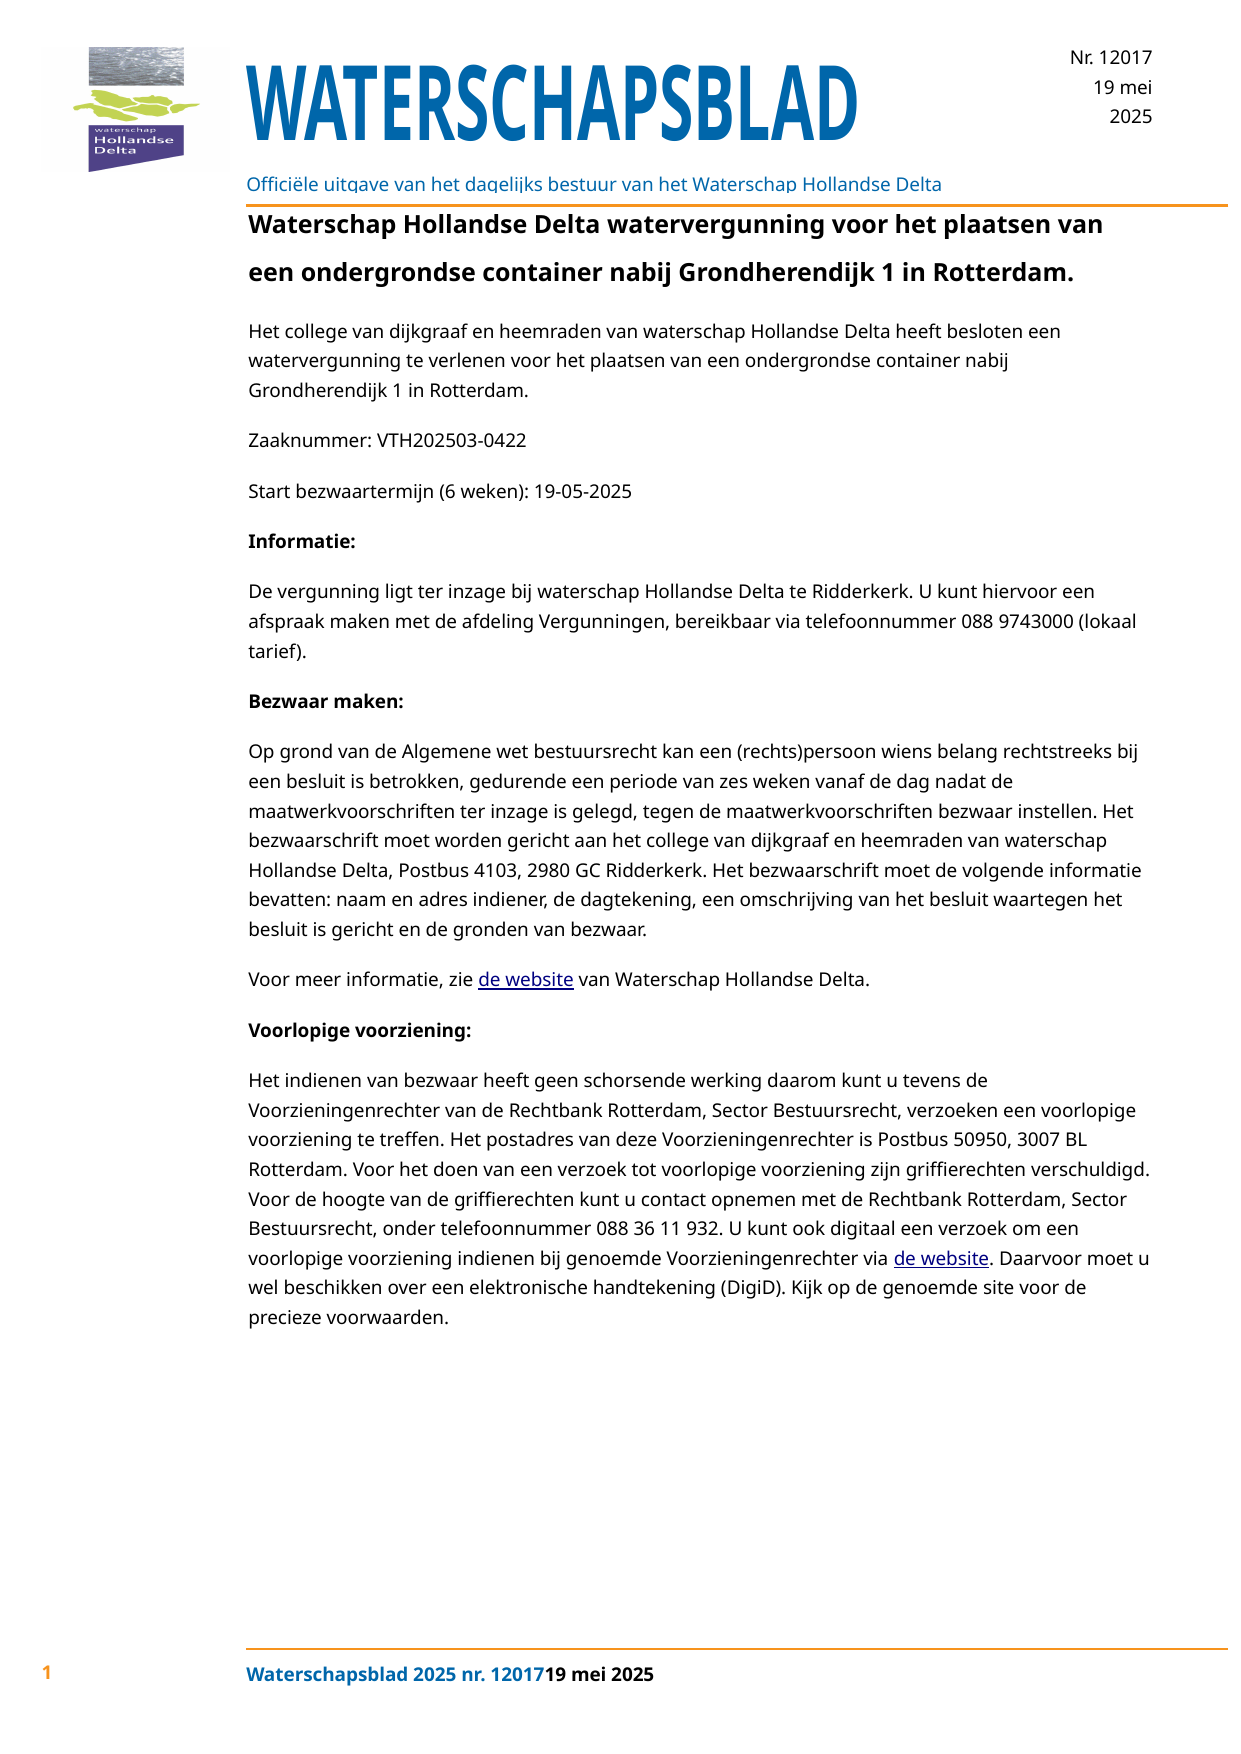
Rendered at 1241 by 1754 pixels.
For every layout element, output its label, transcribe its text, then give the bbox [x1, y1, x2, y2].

text Waterschap Hollandse Delta watervergunning voor het plaatsen van een ondergrondse container nabij Grondherendijk 1 in Rotterdam. [248, 207, 1152, 288]
text Zaaknummer: VTH202503-0422 [248, 427, 1152, 453]
text Informatie: [248, 528, 1152, 554]
text Het college van dijkgraaf en heemraden van waterschap Hollandse Delta heeft besloten een watervergunning te verlenen voor het plaatsen van een ondergrondse container nabij Grondherendijk 1 in Rotterdam. [248, 318, 1152, 403]
text Start bezwaartermijn (6 weken): 19-05-2025 [248, 478, 1152, 504]
picture [41, 47, 231, 172]
text Bezwaar maken: [248, 688, 1152, 714]
text Het indienen van bezwaar heeft geen schorsende werking daarom kunt u tevens de Voorzieningenrechter van de Rechtbank Rotterdam, Sector Bestuursrecht, verzoeken een voorlopige voorziening te treffen. Het postadres van deze Voorzieningenrechter is Postbus 50950, 3007 BL Rotterdam. Voor het doen van een verzoek tot voorlopige voorziening zijn griffierechten verschuldigd. Voor de hoogte van de griffierechten kunt u contact opnemen met de Rechtbank Rotterdam, Sector Bestuursrecht, onder telefoonnummer 088 36 11 932. U kunt ook digitaal een verzoek om een voorlopige voorziening indienen bij genoemde Voorzieningenrechter via de website. Daarvoor moet u wel beschikken over een elektronische handtekening (DigiD). Kijk op de genoemde site voor de precieze voorwaarden. [248, 1067, 1152, 1330]
text Voor meer informatie, zie de website van Waterschap Hollandse Delta. [248, 967, 1152, 992]
text Voorlopige voorziening: [248, 1017, 1152, 1043]
text Op grond van de Algemene wet bestuursrecht kan een (rechts)persoon wiens belang rechtstreeks bij een besluit is betrokken, gedurende een periode van zes weken vanaf de dag nadat de maatwerkvoorschriften ter inzage is gelegd, tegen de maatwerkvoorschriften bezwaar instellen. Het bezwaarschrift moet worden gericht aan het college van dijkgraaf en heemraden van waterschap Hollandse Delta, Postbus 4103, 2980 GC Ridderkerk. Het bezwaarschrift moet de volgende informatie bevatten: naam en adres indiener, de dagtekening, een omschrijving van het besluit waartegen het besluit is gericht en de gronden van bezwaar. [248, 739, 1152, 942]
text De vergunning ligt ter inzage bij waterschap Hollandse Delta te Ridderkerk. U kunt hiervoor een afspraak maken met de afdeling Vergunningen, bereikbaar via telefoonnummer 088 9743000 (lokaal tarief). [248, 579, 1152, 664]
